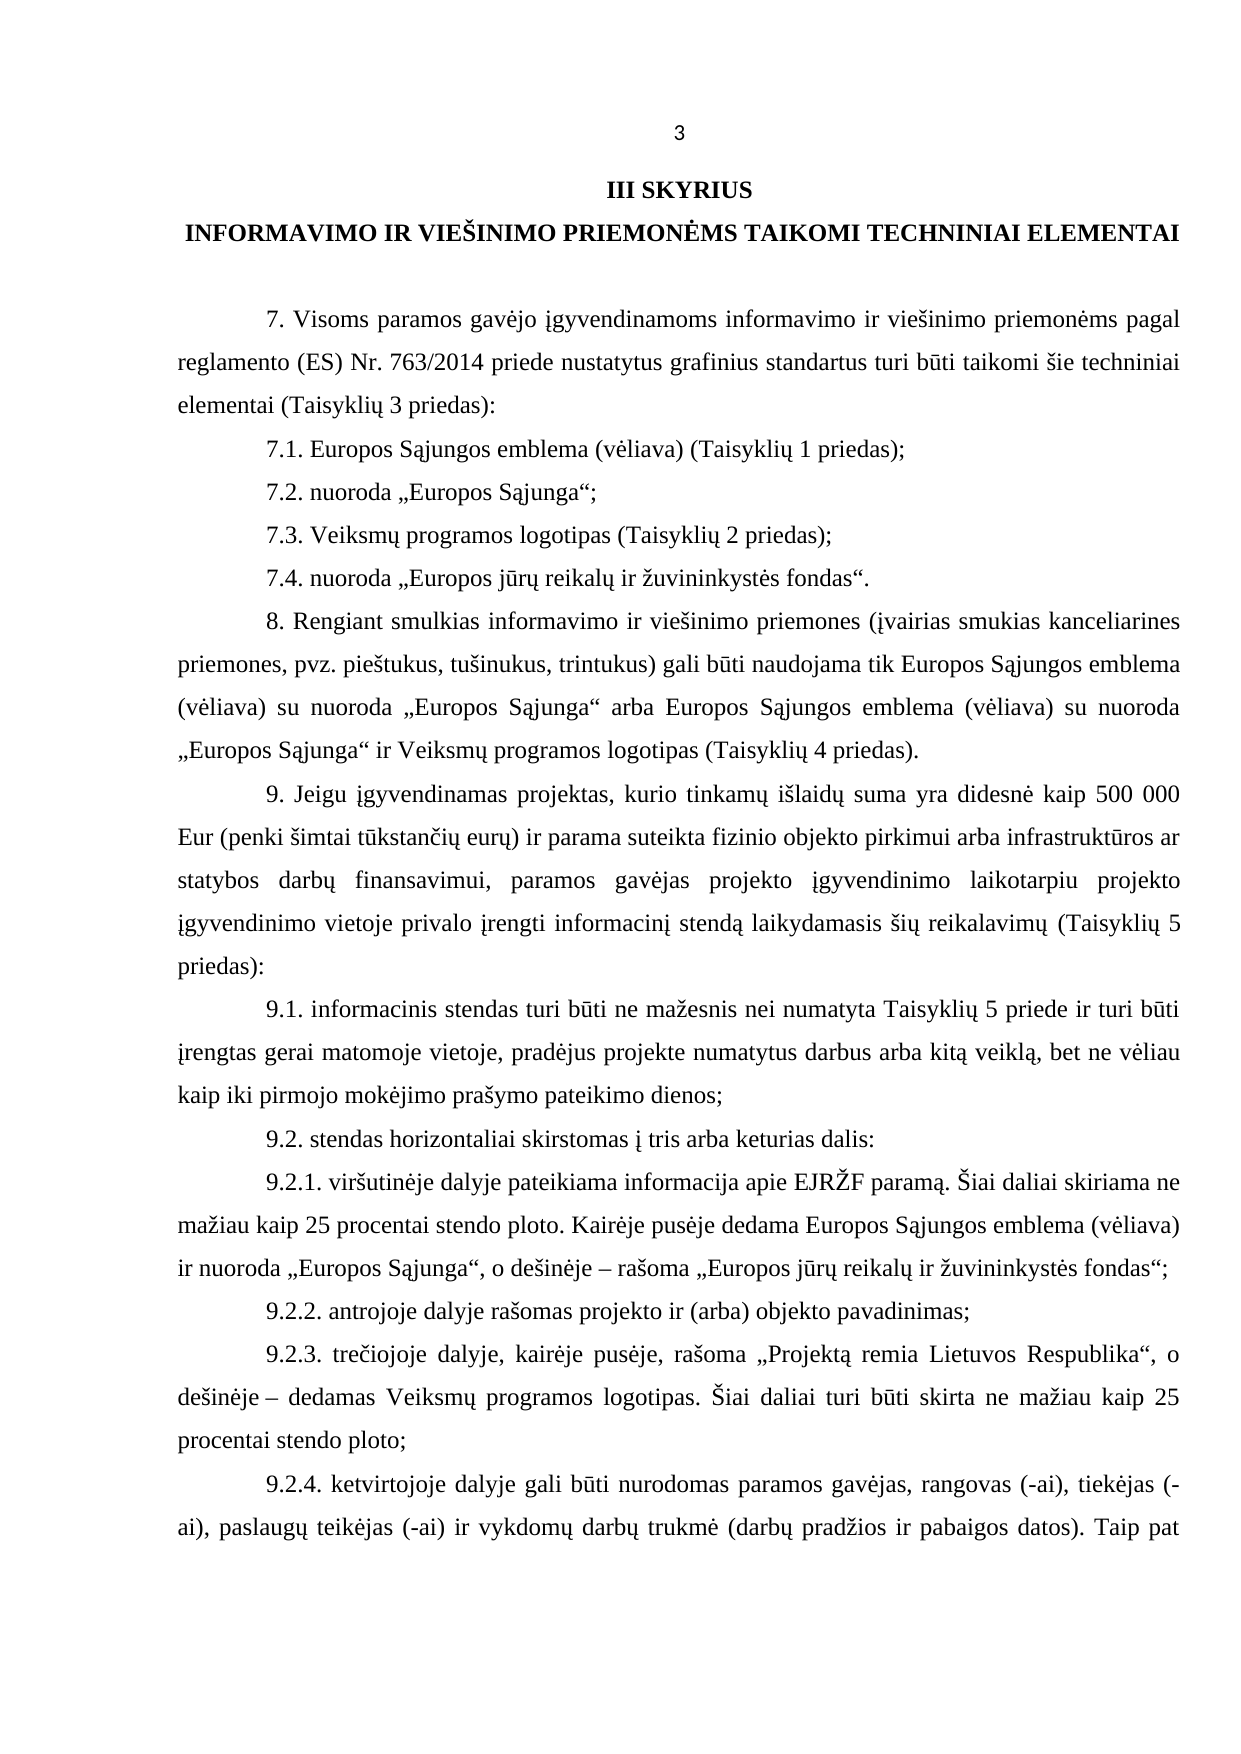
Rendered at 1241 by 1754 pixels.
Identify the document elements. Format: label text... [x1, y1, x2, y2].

text 9.2. stendas horizontaliai skirstomas į tris arba keturias dalis: [177, 1124, 1181, 1152]
text 7.1. Europos Sąjungos emblema (vėliava) (Taisyklių 1 priedas); [177, 434, 1181, 462]
text 9.2.2. antrojoje dalyje rašomas projekto ir (arba) objekto pavadinimas; [177, 1296, 1181, 1325]
text 9.2.4. ketvirtojoje dalyje gali būti nurodomas paramos gavėjas, rangovas (-ai), tiekėjas (-ai), paslaugų teikėjas (-ai) ir vykdomų darbų trukmė (darbų pradžios ir pabaigos datos). Taip pat [177, 1469, 1181, 1541]
text INFORMAVIMO IR VIEŠINIMO PRIEMONĖMS TAIKOMI TECHNINIAI ELEMENTAI [177, 218, 1181, 247]
text 9.2.1. viršutinėje dalyje pateikiama informacija apie EJRŽF paramą. Šiai daliai skiriama ne mažiau kaip 25 procentai stendo ploto. Kairėje pusėje dedama Europos Sąjungos emblema (vėliava) ir nuoroda „Europos Sąjunga“, o dešinėje – rašoma „Europos jūrų reikalų ir žuvininkystės fondas“; [177, 1167, 1181, 1282]
text 8. Rengiant smulkias informavimo ir viešinimo priemones (įvairias smukias kanceliarines priemones, pvz. pieštukus, tušinukus, trintukus) gali būti naudojama tik Europos Sąjungos emblema (vėliava) su nuoroda „Europos Sąjunga“ arba Europos Sąjungos emblema (vėliava) su nuoroda „Europos Sąjunga“ ir Veiksmų programos logotipas (Taisyklių 4 priedas). [177, 606, 1181, 764]
text 7.3. Veiksmų programos logotipas (Taisyklių 2 priedas); [177, 520, 1181, 549]
text 9.1. informacinis stendas turi būti ne mažesnis nei numatyta Taisyklių 5 priede ir turi būti įrengtas gerai matomoje vietoje, pradėjus projekte numatytus darbus arba kitą veiklą, bet ne vėliau kaip iki pirmojo mokėjimo prašymo pateikimo dienos; [177, 994, 1181, 1109]
text 9.2.3. trečiojoje dalyje, kairėje pusėje, rašoma „Projektą remia Lietuvos Respublika“, o dešinėje – dedamas Veiksmų programos logotipas. Šiai daliai turi būti skirta ne mažiau kaip 25 procentai stendo ploto; [177, 1339, 1181, 1454]
text III SKYRIUS [177, 175, 1181, 204]
text 7. Visoms paramos gavėjo įgyvendinamoms informavimo ir viešinimo priemonėms pagal reglamento (ES) Nr. 763/2014 priede nustatytus grafinius standartus turi būti taikomi šie techniniai elementai (Taisyklių 3 priedas): [177, 304, 1181, 419]
text 7.2. nuoroda „Europos Sąjunga“; [177, 477, 1181, 506]
text 7.4. nuoroda „Europos jūrų reikalų ir žuvininkystės fondas“. [177, 563, 1181, 592]
text 9. Jeigu įgyvendinamas projektas, kurio tinkamų išlaidų suma yra didesnė kaip 500 000 Eur (penki šimtai tūkstančių eurų) ir parama suteikta fizinio objekto pirkimui arba infrastruktūros ar statybos darbų finansavimui, paramos gavėjas projekto įgyvendinimo laikotarpiu projekto įgyvendinimo vietoje privalo įrengti informacinį stendą laikydamasis šių reikalavimų (Taisyklių 5 priedas): [177, 779, 1181, 980]
